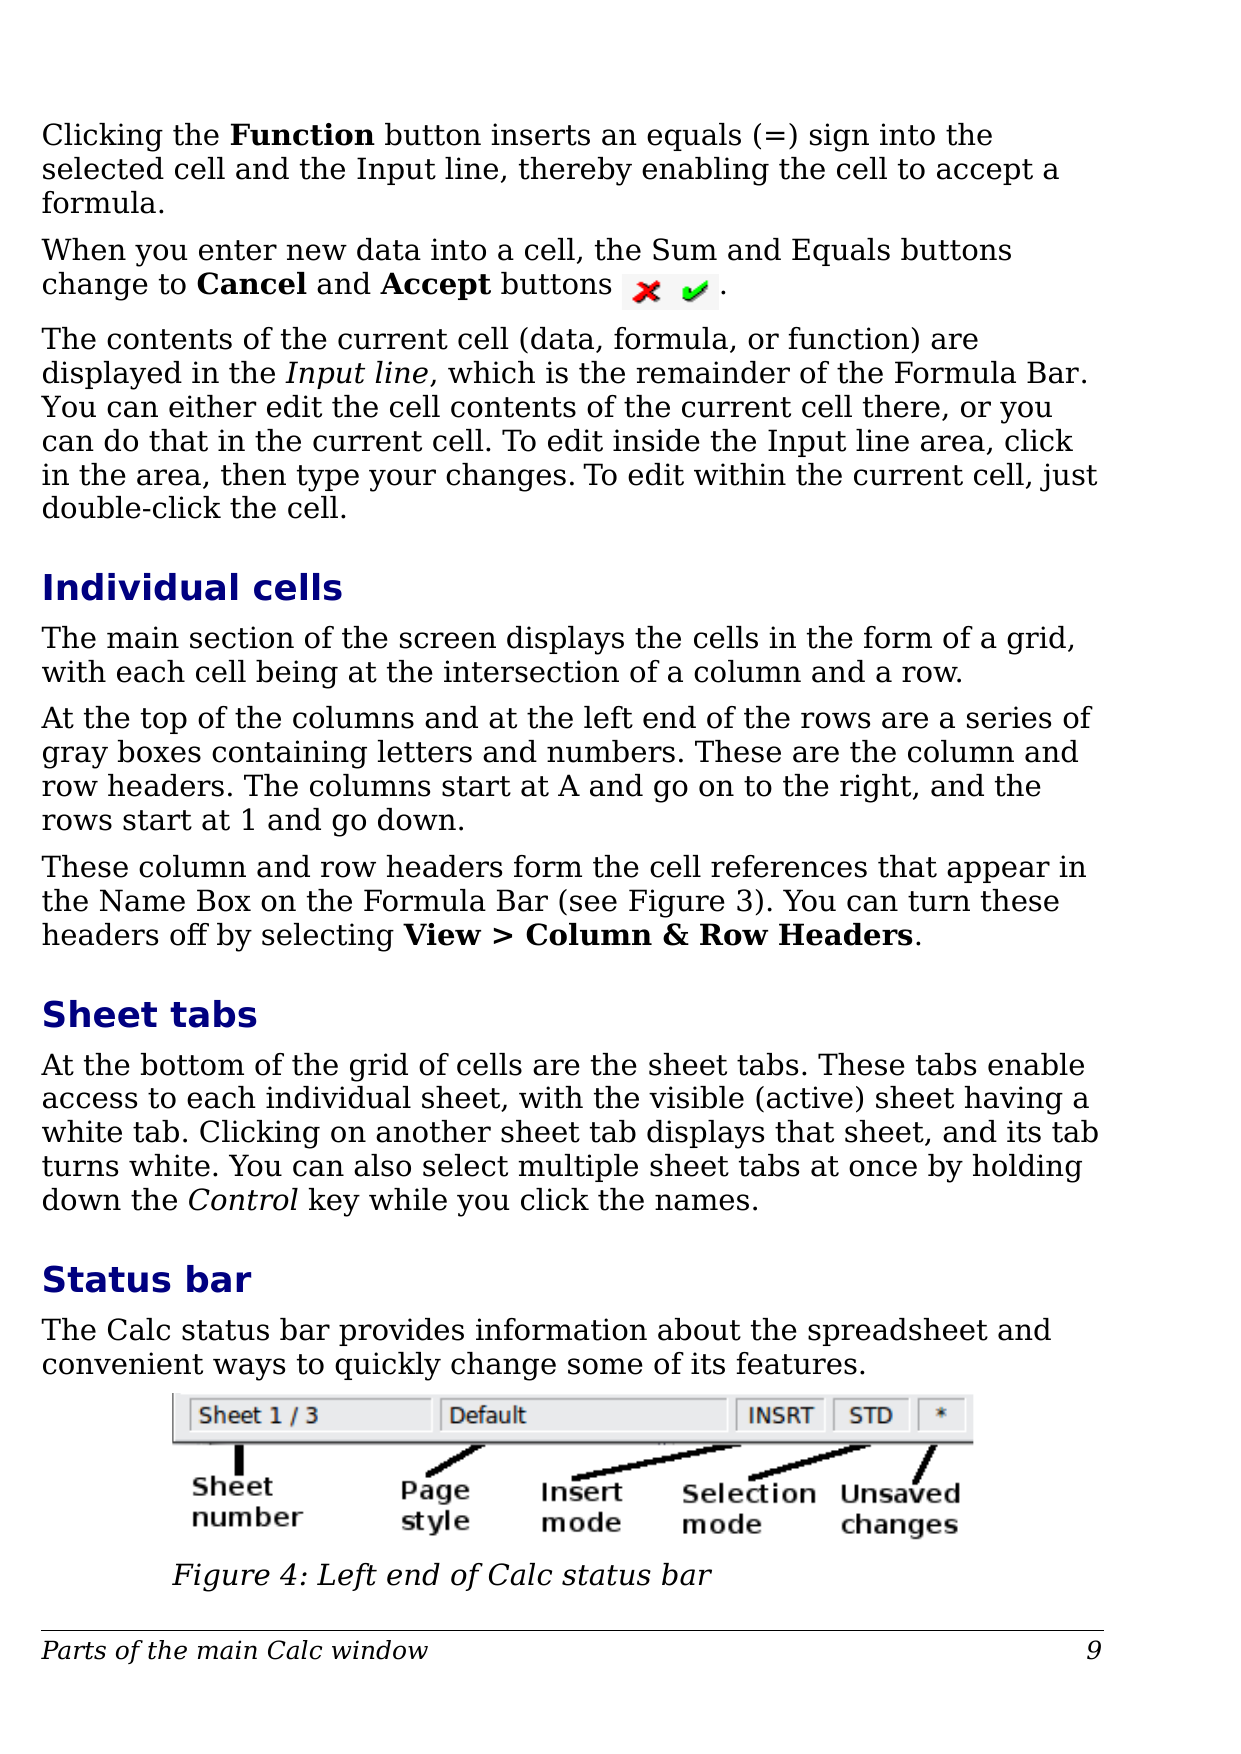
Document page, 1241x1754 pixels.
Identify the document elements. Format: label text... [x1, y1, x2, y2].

text These column and row headers form the cell references that appear in the Name Box on the Formula Bar (see Figure 3). You can turn these headers off by selecting View > Column & Row Headers. [41, 850, 1104, 952]
text At the top of the columns and at the left end of the rows are a series of gray boxes containing letters and numbers. These are the column and row headers. The columns start at A and go on to the right, and the rows start at 1 and go down. [41, 702, 1104, 838]
text At the bottom of the grid of cells are the sheet tabs. These tabs enable access to each individual sheet, with the visible (active) sheet having a white tab. Clicking on another sheet tab displays that sheet, and its tab turns white. You can also select multiple sheet tabs at once by holding down the Control key while you click the names. [41, 1048, 1104, 1218]
subtitle Status bar [41, 1259, 1104, 1301]
subtitle Sheet tabs [41, 994, 1104, 1035]
picture [621, 274, 719, 310]
picture [172, 1393, 974, 1552]
text The contents of the current cell (data, formula, or function) are displayed in the Input line, which is the remainder of the Formula Bar. You can either edit the cell contents of the current cell there, or you can do that in the current cell. To edit inside the Input line area, click in the area, then type your changes. To edit within the current cell, just double-click the cell. [41, 322, 1104, 526]
text Clicking the Function button inserts an equals (=) sign into the selected cell and the Input line, thereby enabling the cell to accept a formula. [41, 118, 1104, 220]
text The Calc status bar provides information about the spreadsheet and convenient ways to quickly change some of its features. [41, 1313, 1104, 1381]
text Figure 4: Left end of Calc status bar [172, 1558, 973, 1592]
text When you enter new data into a cell, the Sum and Equals buttons change to Cancel and Accept buttons . [41, 233, 1104, 309]
subtitle Individual cells [41, 567, 1104, 609]
text The main section of the screen displays the cells in the form of a grid, with each cell being at the intersection of a column and a row. [41, 621, 1104, 689]
